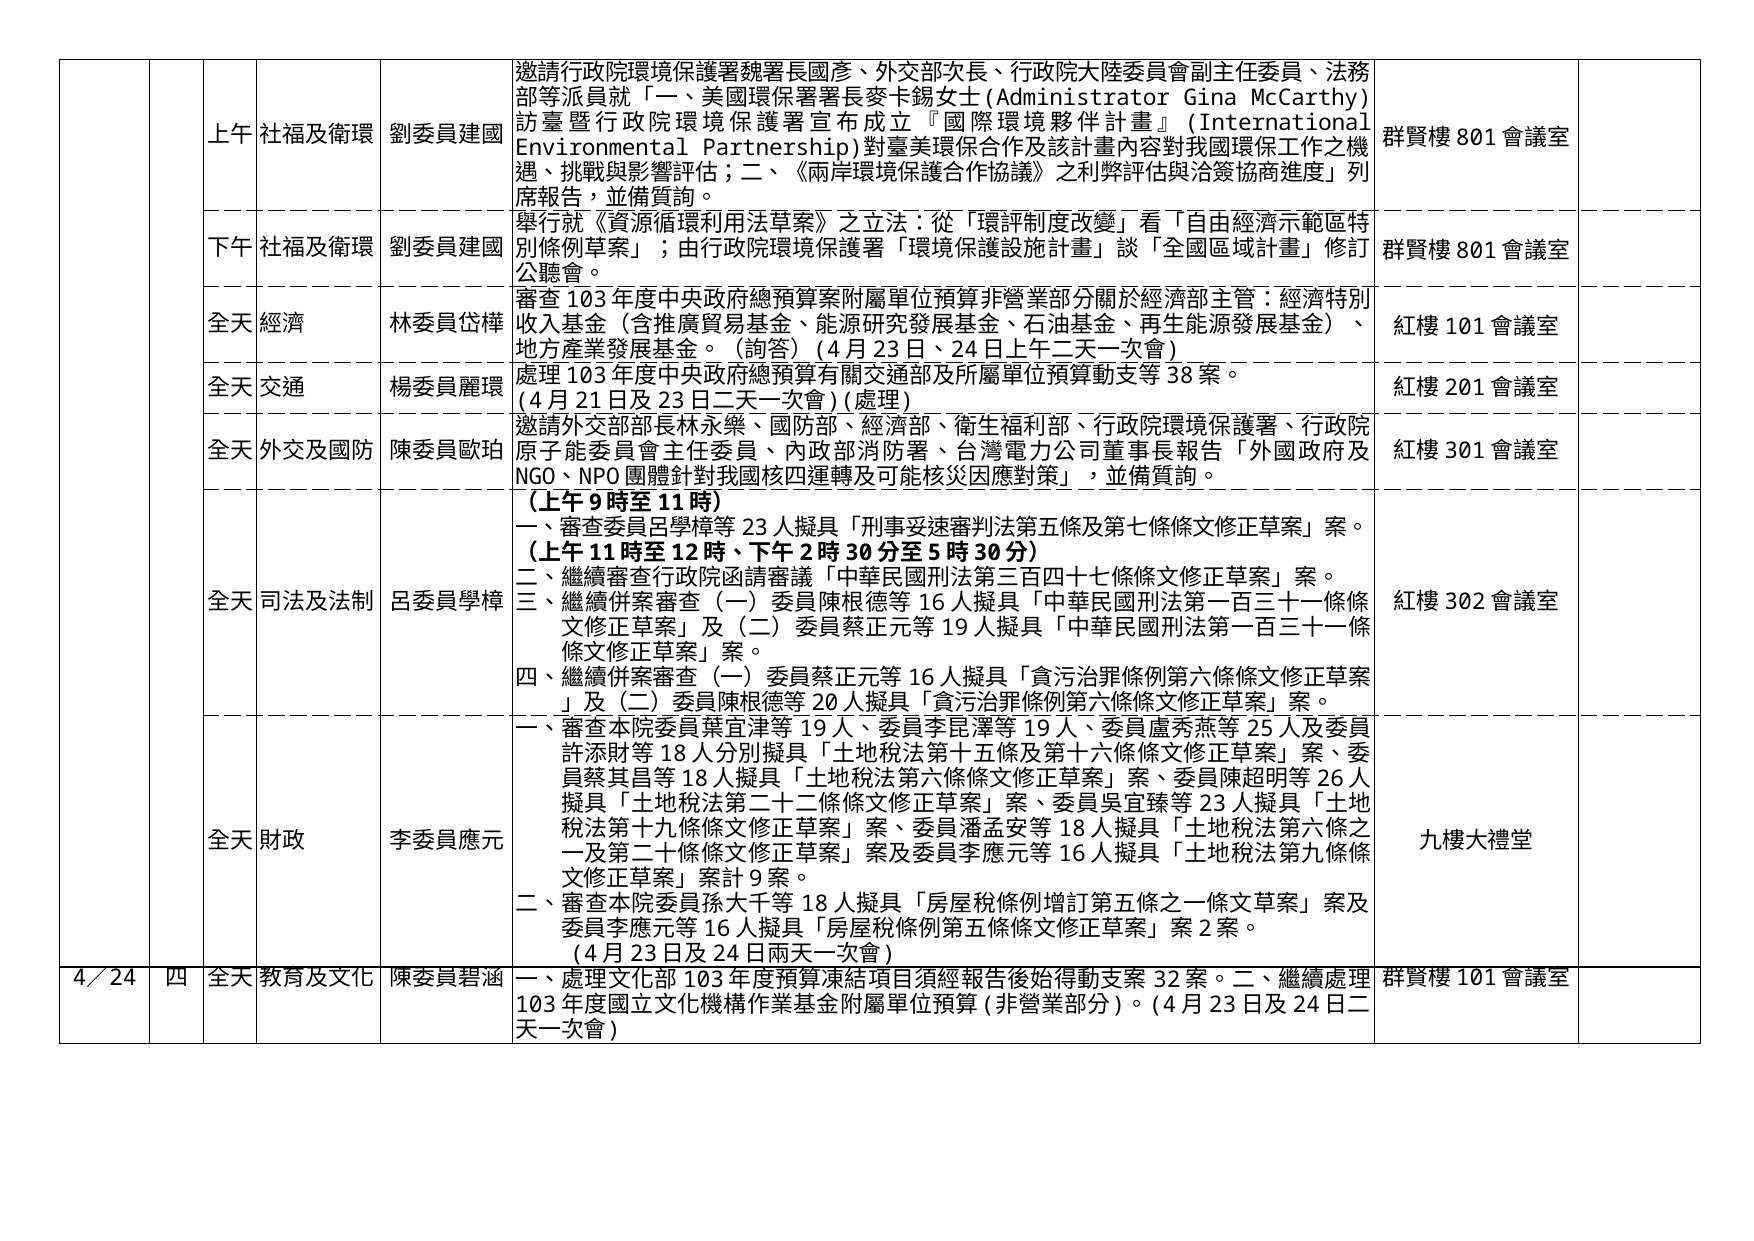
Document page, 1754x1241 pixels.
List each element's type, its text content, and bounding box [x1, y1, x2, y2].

table_cell 群賢樓101會議室 [1375, 968, 1578, 1042]
table_cell 全天 [204, 413, 256, 489]
table_cell [1579, 60, 1700, 210]
table_cell [1579, 413, 1700, 489]
table_cell 全天 [204, 968, 256, 1042]
table_cell [1579, 210, 1700, 286]
table_cell [1579, 968, 1700, 1042]
table_cell 外交及國防 [257, 413, 380, 489]
table_cell 紅樓301會議室 [1375, 413, 1578, 489]
table_cell 社福及衛環 [257, 60, 380, 210]
table_cell 群賢樓801會議室 [1375, 210, 1578, 286]
table_cell 陳委員碧涵 [381, 968, 512, 1042]
table_cell 陳委員歐珀 [381, 413, 512, 489]
table_cell 紅樓101會議室 [1375, 286, 1578, 362]
table_cell 楊委員麗環 [381, 362, 512, 413]
table_cell 審查103年度中央政府總預算案附屬單位預算非營業部分關於經濟部主管：經濟特別收入基金（含推廣貿易基金、能源研究發展基金、石油基金、再生能源發展基金）、地方產業發展基金。（詢答）(4月23日、24日上午二天一次會) [513, 286, 1374, 362]
table_cell 林委員岱樺 [381, 286, 512, 362]
table_cell [1579, 286, 1700, 362]
table_cell 群賢樓801會議室 [1375, 60, 1578, 210]
table_cell 處理103年度中央政府總預算有關交通部及所屬單位預算動支等38案。 (4月21日及23日二天一次會)(處理) [513, 362, 1374, 413]
table_cell 一、處理文化部103年度預算凍結項目須經報告後始得動支案32案。二、繼續處理103年度國立文化機構作業基金附屬單位預算(非營業部分)。(4月23日及24日二天一次會) [513, 968, 1374, 1042]
table_cell 上午 [204, 60, 256, 210]
table_cell 舉行就《資源循環利用法草案》之立法：從「環評制度改變」看「自由經濟示範區特別條例草案」；由行政院環境保護署「環境保護設施計畫」談「全國區域計畫」修訂公聽會。 [513, 210, 1374, 286]
table_cell 交通 [257, 362, 380, 413]
table_cell [150, 60, 203, 966]
table_cell 一、審查本院委員葉宜津等19人、委員李昆澤等19人、委員盧秀燕等25人及委員許添財等18人分別擬具「土地稅法第十五條及第十六條條文修正草案」案、委員蔡其昌等18人擬具「土地稅法第六條條文修正草案」案、委員陳超明等26人擬具「土地稅法第二十二條條文修正草案」案、委員吳宜臻等23人擬具「土地稅法第十九條條文修正草案」案、委員潘孟安等18人擬具「土地稅法第六條之一及第二十條條文修正草案」案及委員李應元等16人擬具「土地稅法第九條條文修正草案」案計9案。 二、審查本院委員孫大千等18人擬具「房屋稅條例增訂第五條之一條文草案」案及委員李應元等16人擬具「房屋稅條例第五條條文修正草案」案2案。 (4月23日及24日兩天一次會) [513, 715, 1374, 966]
table_cell （上午9時至11時） 一、審查委員呂學樟等23人擬具「刑事妥速審判法第五條及第七條條文修正草案」案。 （上午11時至12時、下午2時30分至5時30分） 二、繼續審查行政院函請審議「中華民國刑法第三百四十七條條文修正草案」案。 三、繼續併案審查（一）委員陳根德等16人擬具「中華民國刑法第一百三十一條條文修正草案」及（二）委員蔡正元等19人擬具「中華民國刑法第一百三十一條條文修正草案」案。 四、繼續併案審查（一）委員蔡正元等16人擬具「貪污治罪條例第六條條文修正草案」及（二）委員陳根德等20人擬具「貪污治罪條例第六條條文修正草案」案。 [513, 489, 1374, 715]
table_cell 邀請行政院環境保護署魏署長國彥、外交部次長、行政院大陸委員會副主任委員、法務部等派員就「一、美國環保署署長麥卡錫女士(Administrator Gina McCarthy)訪臺暨行政院環境保護署宣布成立『國際環境夥伴計畫』(International Environmental Partnership)對臺美環保合作及該計畫內容對我國環保工作之機遇、挑戰與影響評估；二、《兩岸環境保護合作協議》之利弊評估與洽簽協商進度」列席報告，並備質詢。 [513, 60, 1374, 210]
table_cell 經濟 [257, 286, 380, 362]
table_cell 紅樓201會議室 [1375, 362, 1578, 413]
table_cell [1579, 715, 1700, 966]
table_cell 4／24 [60, 968, 149, 1042]
table_cell 四 [150, 968, 203, 1042]
table_cell 全天 [204, 489, 256, 715]
table_cell 劉委員建國 [381, 60, 512, 210]
table_cell [1579, 362, 1700, 413]
table_cell 邀請外交部部長林永樂、國防部、經濟部、衛生福利部、行政院環境保護署、行政院原子能委員會主任委員、內政部消防署、台灣電力公司董事長報告「外國政府及NGO、NPO團體針對我國核四運轉及可能核災因應對策」，並備質詢。 [513, 413, 1374, 489]
table_cell [1579, 489, 1700, 715]
table_cell 李委員應元 [381, 715, 512, 966]
table_cell 呂委員學樟 [381, 489, 512, 715]
table_cell 下午 [204, 210, 256, 286]
table_cell 教育及文化 [257, 968, 380, 1042]
table_cell 全天 [204, 715, 256, 966]
table_cell 財政 [257, 715, 380, 966]
table_cell 司法及法制 [257, 489, 380, 715]
table_cell 社福及衛環 [257, 210, 380, 286]
table_cell 劉委員建國 [381, 210, 512, 286]
table_cell [60, 60, 149, 966]
table_cell 全天 [204, 362, 256, 413]
table_cell 紅樓302會議室 [1375, 489, 1578, 715]
table_cell 九樓大禮堂 [1375, 715, 1578, 966]
table_cell 全天 [204, 286, 256, 362]
